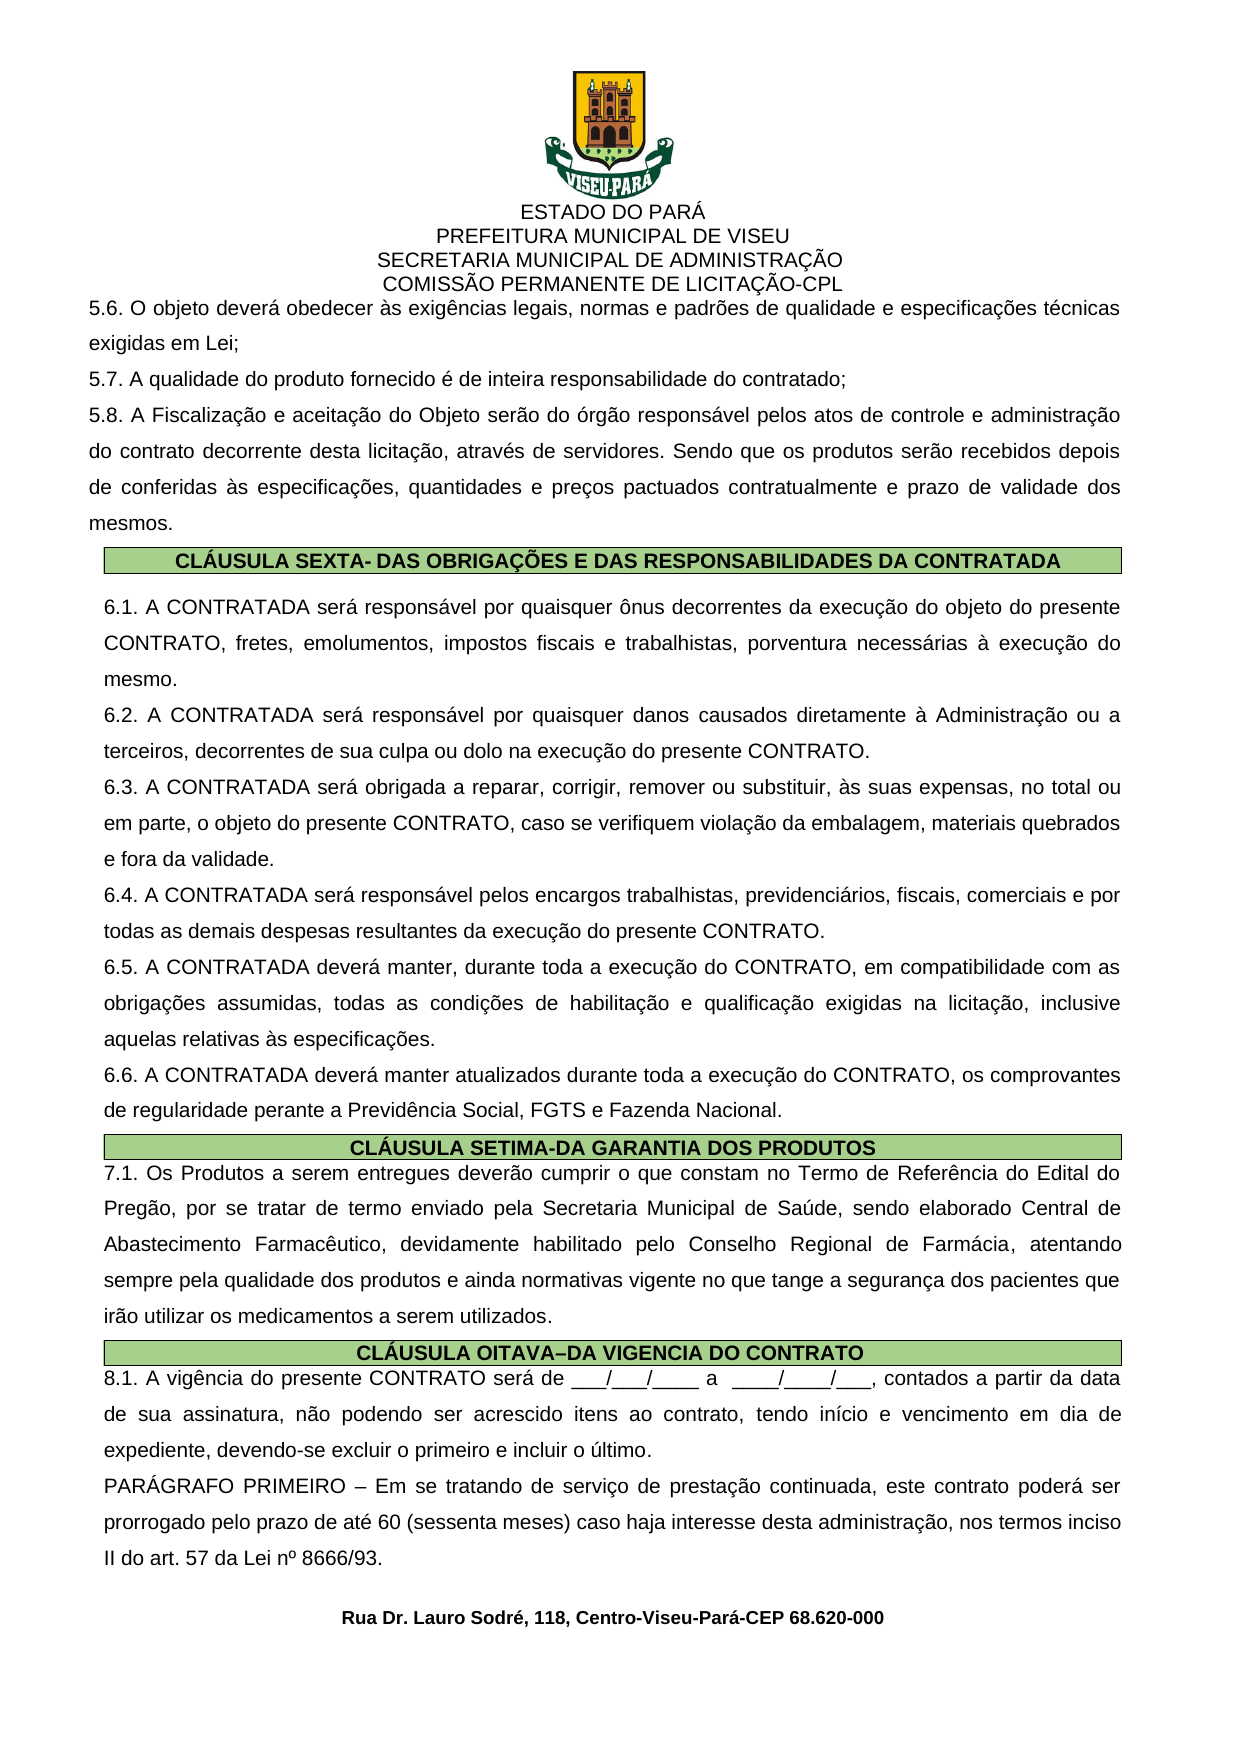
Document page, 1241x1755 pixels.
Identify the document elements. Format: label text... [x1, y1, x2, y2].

text PARÁGRAFO PRIMEIRO – Em se tratando de serviço de prestação continuada, este contrato poderá ser prorrogado pelo prazo de até 60 (sessenta meses) caso haja interesse desta administração, nos termos inciso II do art. 57 da Lei nº 8666/93. [103, 1474, 1122, 1570]
text 6.1. A CONTRATADA será responsável por quaisquer ônus decorrentes da execução do objeto do presente CONTRATO, fretes, emolumentos, impostos fiscais e trabalhistas, porventura necessárias à execução do mesmo. [103, 595, 1122, 691]
text 6.3. A CONTRATADA será obrigada a reparar, corrigir, remover ou substituir, às suas expensas, no total ou em parte, o objeto do presente CONTRATO, caso se verifiquem violação da embalagem, materiais quebrados e fora da validade. [103, 775, 1122, 871]
text 6.4. A CONTRATADA será responsável pelos encargos trabalhistas, previdenciários, fiscais, comerciais e por todas as demais despesas resultantes da execução do presente CONTRATO. [103, 883, 1122, 943]
text 5.7. A qualidade do produto fornecido é de inteira responsabilidade do contratado; [89, 367, 1122, 391]
text 8.1. A vigência do presente CONTRATO será de ___/___/____ a ____/____/___, contados a partir da data de sua assinatura, não podendo ser acrescido itens ao contrato, tendo início e vencimento em dia de expediente, devendo-se excluir o primeiro e incluir o último. [103, 1366, 1122, 1462]
text CLÁUSULA SEXTA- DAS OBRIGAÇÕES E DAS RESPONSABILIDADES DA CONTRATADA [105, 548, 1121, 573]
text 5.8. A Fiscalização e aceitação do Objeto serão do órgão responsável pelos atos de controle e administração do contrato decorrente desta licitação, através de servidores. Sendo que os produtos serão recebidos depois de conferidas às especificações, quantidades e preços pactuados contratualmente e prazo de validade dos mesmos. [89, 403, 1122, 535]
text 6.2. A CONTRATADA será responsável por quaisquer danos causados diretamente à Administração ou a terceiros, decorrentes de sua culpa ou dolo na execução do presente CONTRATO. [103, 703, 1122, 763]
text CLÁUSULA SETIMA-DA GARANTIA DOS PRODUTOS [105, 1135, 1121, 1159]
text 7.1. Os Produtos a serem entregues deverão cumprir o que constam no Termo de Referência do Edital do Pregão, por se tratar de termo enviado pela Secretaria Municipal de Saúde, sendo elaborado Central de Abastecimento Farmacêutico, devidamente habilitado pelo Conselho Regional de Farmácia, atentando sempre pela qualidade dos produtos e ainda normativas vigente no que tange a segurança dos pacientes que irão utilizar os medicamentos a serem utilizados. [103, 1160, 1122, 1328]
text CLÁUSULA OITAVA–DA VIGENCIA DO CONTRATO [105, 1341, 1121, 1365]
text 6.6. A CONTRATADA deverá manter atualizados durante toda a execução do CONTRATO, os comprovantes de regularidade perante a Previdência Social, FGTS e Fazenda Nacional. [103, 1062, 1122, 1122]
text 6.5. A CONTRATADA deverá manter, durante toda a execução do CONTRATO, em compatibilidade com as obrigações assumidas, todas as condições de habilitação e qualificação exigidas na licitação, inclusive aquelas relativas às especificações. [103, 954, 1122, 1050]
text 5.6. O objeto deverá obedecer às exigências legais, normas e padrões de qualidade e especificações técnicas exigidas em Lei; [89, 295, 1122, 355]
